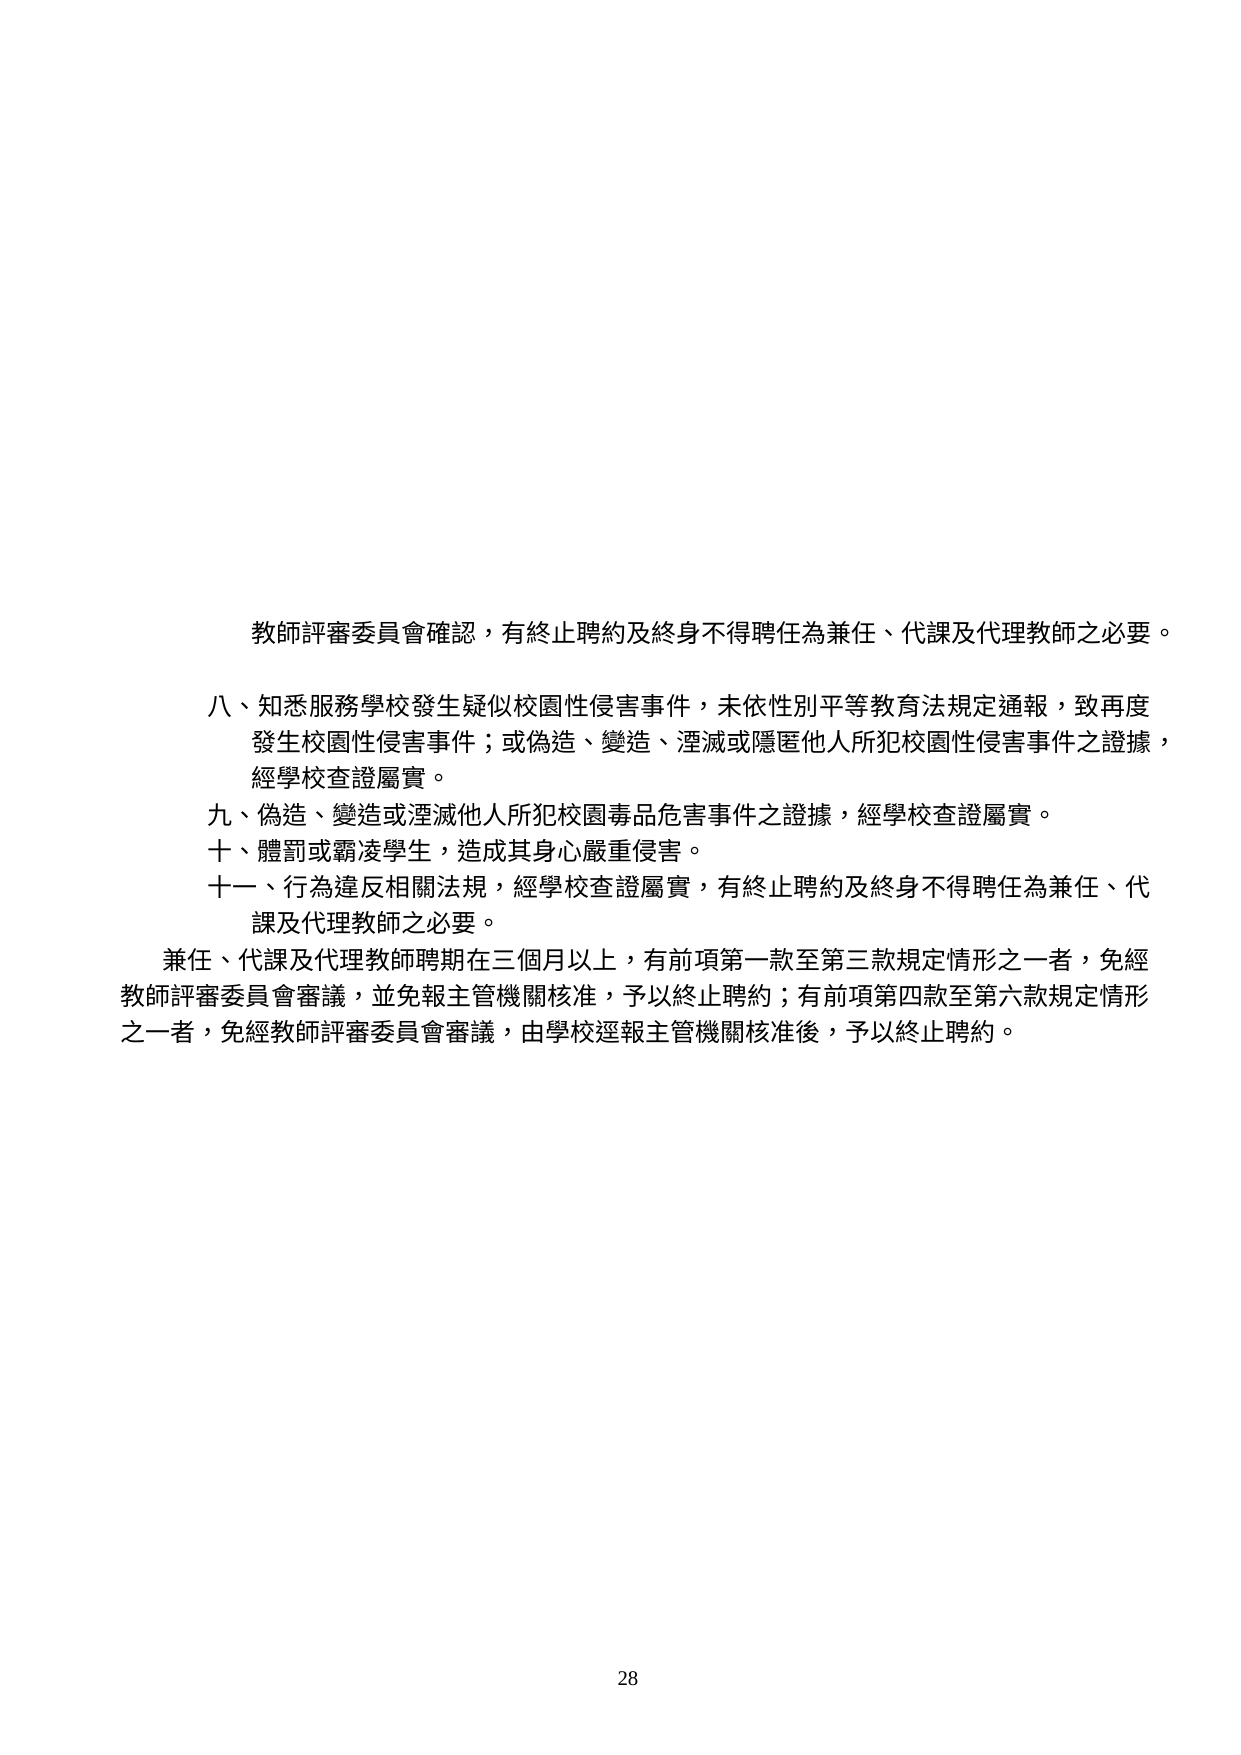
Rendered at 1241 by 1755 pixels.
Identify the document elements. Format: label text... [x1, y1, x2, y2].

text 十一、行為違反相關法規，經學校查證屬實，有終止聘約及終身不得聘任為兼任、代課及代理教師之必要。 [207, 868, 1152, 940]
text 八、知悉服務學校發生疑似校園性侵害事件，未依性別平等教育法規定通報，致再度發生校園性侵害事件；或偽造、變造、湮滅或隱匿他人所犯校園性侵害事件之證據，經學校查證屬實。 [207, 686, 1152, 795]
text 十、體罰或霸凌學生，造成其身心嚴重侵害。 [120, 831, 1152, 868]
text 七、經各級社政主管機關依兒童及少年福利與權益保障法第九十七條規定處罰，並經教師評審委員會確認，有終止聘約及終身不得聘任為兼任、代課及代理教師之必要。 [207, 614, 1152, 686]
text 九、偽造、變造或湮滅他人所犯校園毒品危害事件之證據，經學校查證屬實。 [120, 795, 1152, 831]
text 兼任、代課及代理教師聘期在三個月以上，有前項第一款至第三款規定情形之一者，免經教師評審委員會審議，並免報主管機關核准，予以終止聘約；有前項第四款至第六款規定情形之一者，免經教師評審委員會審議，由學校逕報主管機關核准後，予以終止聘約。 [120, 940, 1152, 1049]
